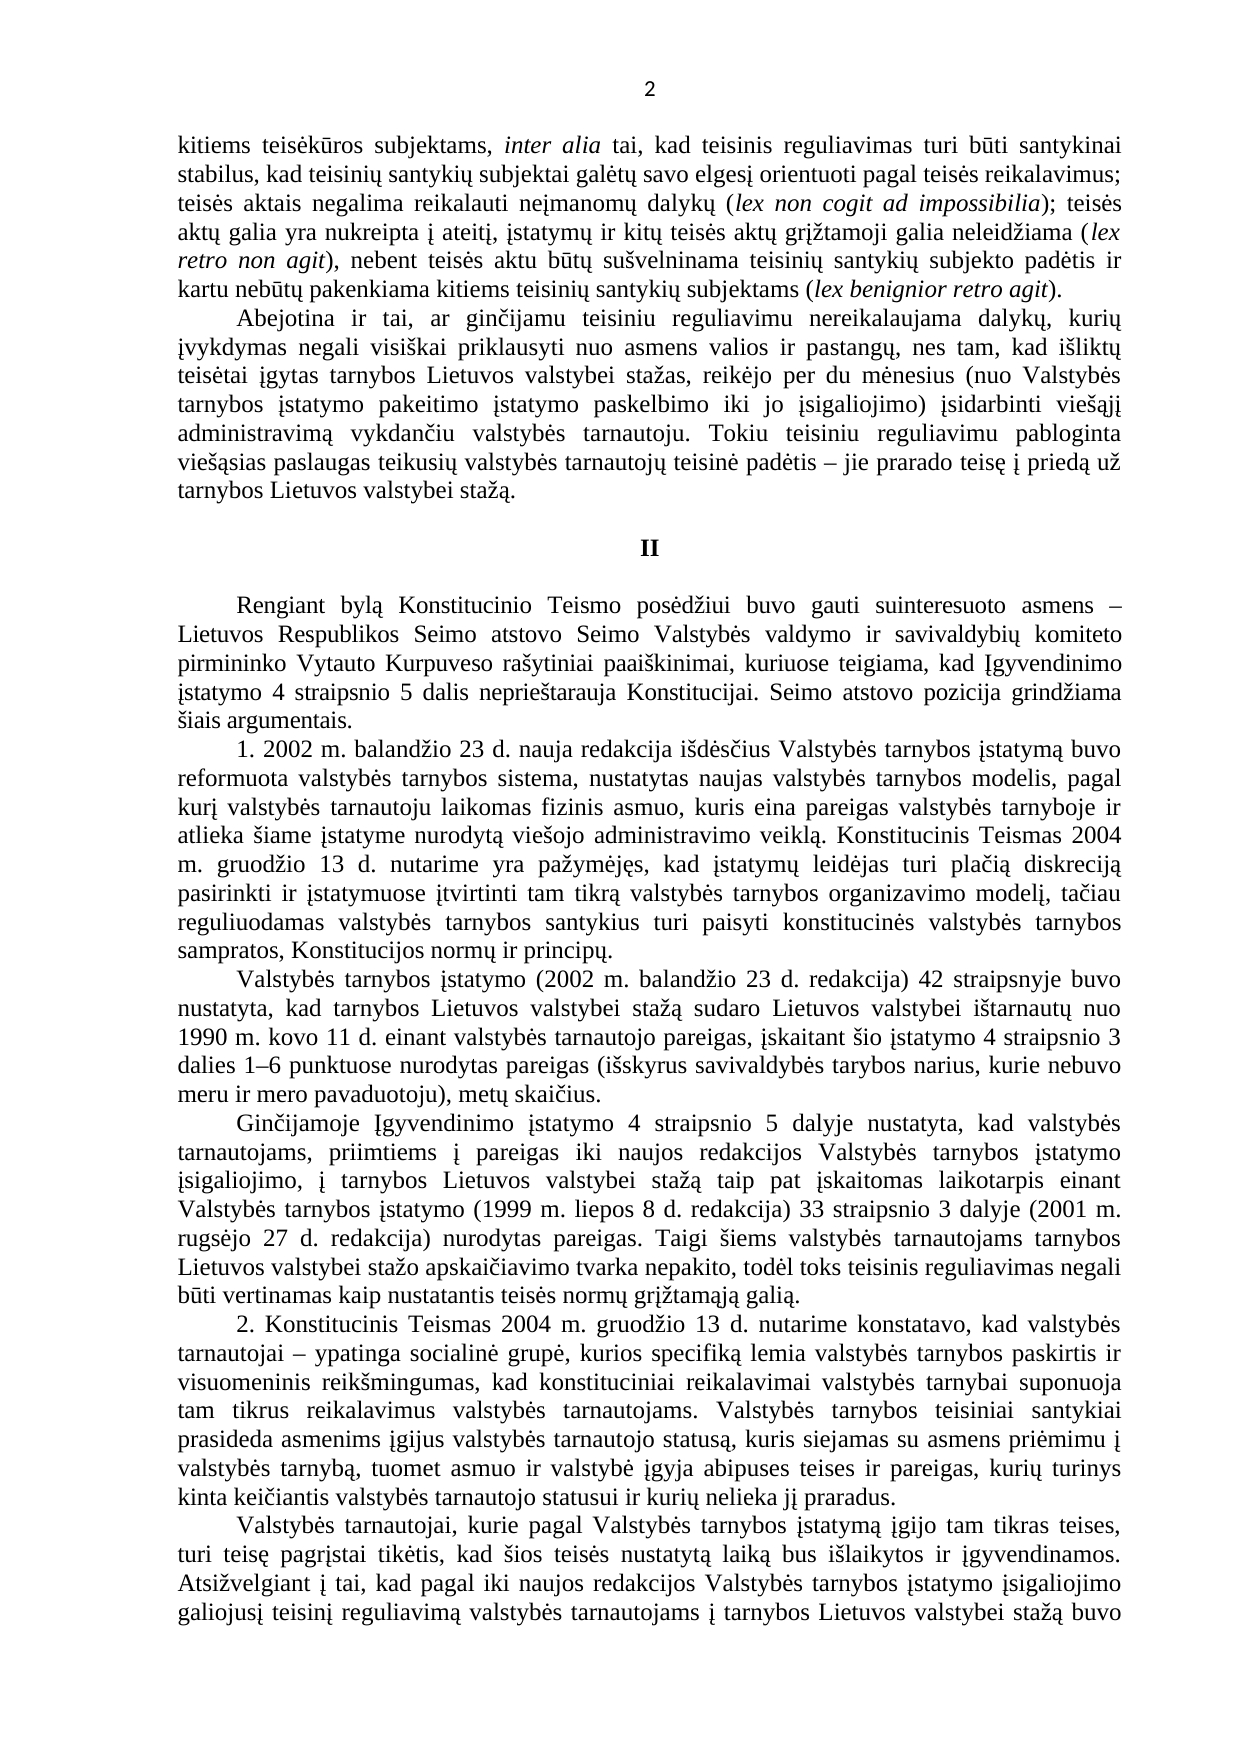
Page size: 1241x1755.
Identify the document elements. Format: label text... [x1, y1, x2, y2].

text Ginčijamoje Įgyvendinimo įstatymo 4 straipsnio 5 dalyje nustatyta, kad valstybės tarnautojams, priimtiems į pareigas iki naujos redakcijos Valstybės tarnybos įstatymo įsigaliojimo, į tarnybos Lietuvos valstybei stažą taip pat įskaitomas laikotarpis einant Valstybės tarnybos įstatymo (1999 m. liepos 8 d. redakcija) 33 straipsnio 3 dalyje (2001 m. rugsėjo 27 d. redakcija) nurodytas pareigas. Taigi šiems valstybės tarnautojams tarnybos Lietuvos valstybei stažo apskaičiavimo tvarka nepakito, todėl toks teisinis reguliavimas negali būti vertinamas kaip nustatantis teisės normų grįžtamąją galią. [177, 1108, 1122, 1309]
text Valstybės tarnautojai, kurie pagal Valstybės tarnybos įstatymą įgijo tam tikras teises, turi teisę pagrįstai tikėtis, kad šios teisės nustatytą laiką bus išlaikytos ir įgyvendinamos. Atsižvelgiant į tai, kad pagal iki naujos redakcijos Valstybės tarnybos įstatymo įsigaliojimo galiojusį teisinį reguliavimą valstybės tarnautojams į tarnybos Lietuvos valstybei stažą buvo [177, 1511, 1122, 1626]
text II [177, 533, 1122, 562]
text kitiems teisėkūros subjektams, inter alia tai, kad teisinis reguliavimas turi būti santykinai stabilus, kad teisinių santykių subjektai galėtų savo elgesį orientuoti pagal teisės reikalavimus; teisės aktais negalima reikalauti neįmanomų dalykų (lex non cogit ad impossibilia); teisės aktų galia yra nukreipta į ateitį, įstatymų ir kitų teisės aktų grįžtamoji galia neleidžiama (lex retro non agit), nebent teisės aktu būtų sušvelninama teisinių santykių subjekto padėtis ir kartu nebūtų pakenkiama kitiems teisinių santykių subjektams (lex benignior retro agit). [177, 131, 1122, 303]
text 1. 2002 m. balandžio 23 d. nauja redakcija išdėsčius Valstybės tarnybos įstatymą buvo reformuota valstybės tarnybos sistema, nustatytas naujas valstybės tarnybos modelis, pagal kurį valstybės tarnautoju laikomas fizinis asmuo, kuris eina pareigas valstybės tarnyboje ir atlieka šiame įstatyme nurodytą viešojo administravimo veiklą. Konstitucinis Teismas 2004 m. gruodžio 13 d. nutarime yra pažymėjęs, kad įstatymų leidėjas turi plačią diskreciją pasirinkti ir įstatymuose įtvirtinti tam tikrą valstybės tarnybos organizavimo modelį, tačiau reguliuodamas valstybės tarnybos santykius turi paisyti konstitucinės valstybės tarnybos sampratos, Konstitucijos normų ir principų. [177, 734, 1122, 964]
text Valstybės tarnybos įstatymo (2002 m. balandžio 23 d. redakcija) 42 straipsnyje buvo nustatyta, kad tarnybos Lietuvos valstybei stažą sudaro Lietuvos valstybei ištarnautų nuo 1990 m. kovo 11 d. einant valstybės tarnautojo pareigas, įskaitant šio įstatymo 4 straipsnio 3 dalies 1–6 punktuose nurodytas pareigas (išskyrus savivaldybės tarybos narius, kurie nebuvo meru ir mero pavaduotoju), metų skaičius. [177, 964, 1122, 1108]
text 2. Konstitucinis Teismas 2004 m. gruodžio 13 d. nutarime konstatavo, kad valstybės tarnautojai – ypatinga socialinė grupė, kurios specifiką lemia valstybės tarnybos paskirtis ir visuomeninis reikšmingumas, kad konstituciniai reikalavimai valstybės tarnybai suponuoja tam tikrus reikalavimus valstybės tarnautojams. Valstybės tarnybos teisiniai santykiai prasideda asmenims įgijus valstybės tarnautojo statusą, kuris siejamas su asmens priėmimu į valstybės tarnybą, tuomet asmuo ir valstybė įgyja abipuses teises ir pareigas, kurių turinys kinta keičiantis valstybės tarnautojo statusui ir kurių nelieka jį praradus. [177, 1309, 1122, 1511]
text Rengiant bylą Konstitucinio Teismo posėdžiui buvo gauti suinteresuoto asmens – Lietuvos Respublikos Seimo atstovo Seimo Valstybės valdymo ir savivaldybių komiteto pirmininko Vytauto Kurpuveso rašytiniai paaiškinimai, kuriuose teigiama, kad Įgyvendinimo įstatymo 4 straipsnio 5 dalis neprieštarauja Konstitucijai. Seimo atstovo pozicija grindžiama šiais argumentais. [177, 591, 1122, 734]
text Abejotina ir tai, ar ginčijamu teisiniu reguliavimu nereikalaujama dalykų, kurių įvykdymas negali visiškai priklausyti nuo asmens valios ir pastangų, nes tam, kad išliktų teisėtai įgytas tarnybos Lietuvos valstybei stažas, reikėjo per du mėnesius (nuo Valstybės tarnybos įstatymo pakeitimo įstatymo paskelbimo iki jo įsigaliojimo) įsidarbinti viešąjį administravimą vykdančiu valstybės tarnautoju. Tokiu teisiniu reguliavimu pabloginta viešąsias paslaugas teikusių valstybės tarnautojų teisinė padėtis – jie prarado teisę į priedą už tarnybos Lietuvos valstybei stažą. [177, 303, 1122, 504]
